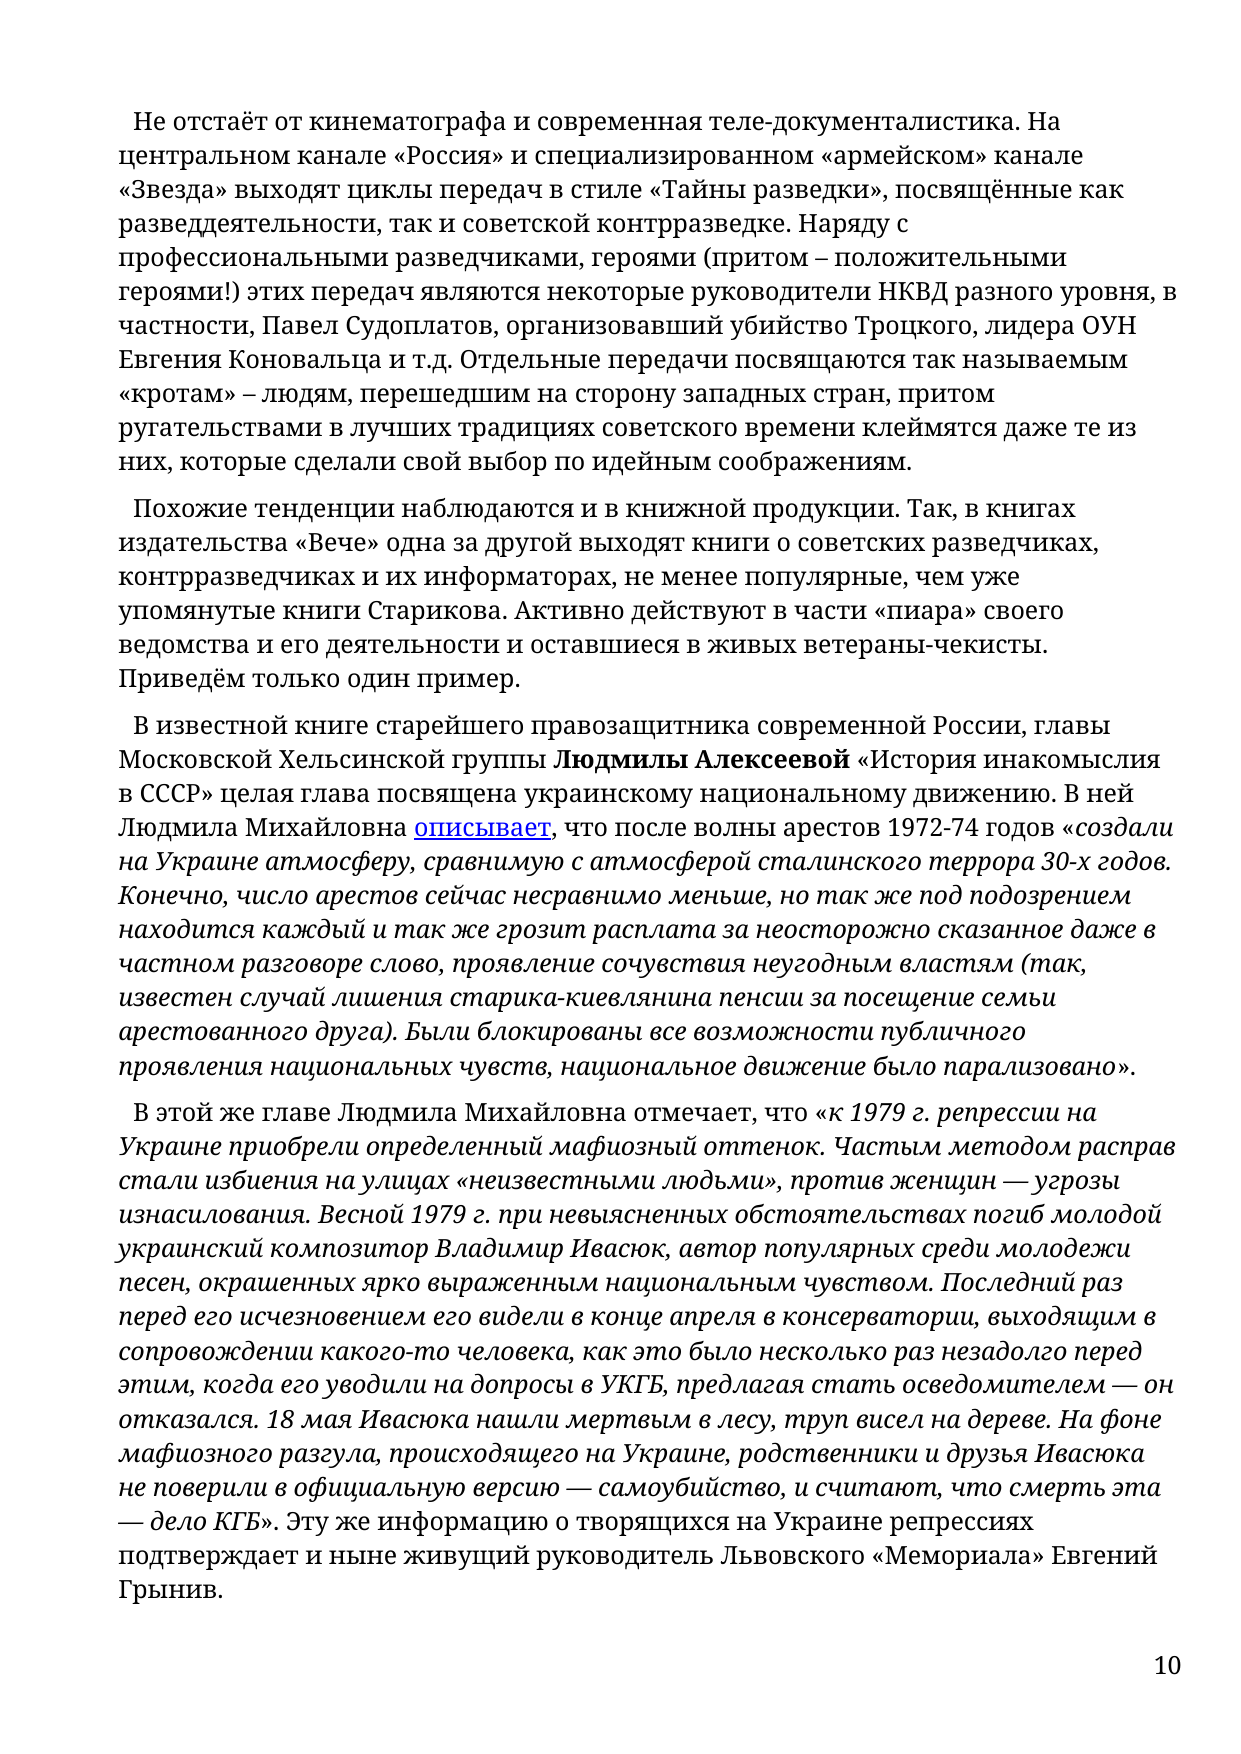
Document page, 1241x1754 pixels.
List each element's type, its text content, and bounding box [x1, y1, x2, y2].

text В известной книге старейшего правозащитника современной России, главы Московской Хельсинской группы Людмилы Алексеевой «История инакомыслия в СССР» целая глава посвящена украинскому национальному движению. В ней Людмила Михайловна описывает, что после волны арестов 1972-74 годов «создали на Украине атмосферу, сравнимую с атмосферой сталинского террора 30-х годов. Конечно, число арестов сейчас несравнимо меньше, но так же под подозрением находится каждый и так же грозит расплата за неосторожно сказанное даже в частном разговоре слово, проявление сочувствия неугодным властям (так, известен случай лишения старика-киевлянина пенсии за посещение семьи арестованного друга). Были блокированы все возможности публичного проявления национальных чувств, национальное движение было парализовано». [118, 707, 1181, 1082]
text Похожие тенденции наблюдаются и в книжной продукции. Так, в книгах издательства «Вече» одна за другой выходят книги о советских разведчиках, контрразведчиках и их информаторах, не менее популярные, чем уже упомянутые книги Старикова. Активно действуют в части «пиара» своего ведомства и его деятельности и оставшиеся в живых ветераны-чекисты. Приведём только один пример. [118, 491, 1181, 695]
text В этой же главе Людмила Михайловна отмечает, что «к 1979 г. репрессии на Украине приобрели определенный мафиозный оттенок. Частым методом расправ стали избиения на улицах «неизвестными людьми», против женщин — угрозы изнасилования. Весной 1979 г. при невыясненных обстоятельствах погиб молодой украинский композитор Владимир Ивасюк, автор популярных среди молодежи песен, окрашенных ярко выраженным национальным чувством. Последний раз перед его исчезновением его видели в конце апреля в консерватории, выходящим в сопровождении какого-то человека, как это было несколько раз незадолго перед этим, когда его уводили на допросы в УКГБ, предлагая стать осведомителем — он отказался. 18 мая Ивасюка нашли мертвым в лесу, труп висел на дереве. На фоне мафиозного разгула, происходящего на Украине, родственники и друзья Ивасюка не поверили в официальную версию — самоубийство, и считают, что смерть эта — дело КГБ». Эту же информацию о творящихся на Украине репрессиях подтверждает и ныне живущий руководитель Львовского «Мемориала» Евгений Грынив. [118, 1095, 1181, 1606]
text Не отстаёт от кинематографа и современная теле-документалистика. На центральном канале «Россия» и специализированном «армейском» канале «Звезда» выходят циклы передач в стиле «Тайны разведки», посвящённые как разведдеятельности, так и советской контрразведке. Наряду с профессиональными разведчиками, героями (притом – положительными героями!) этих передач являются некоторые руководители НКВД разного уровня, в частности, Павел Судоплатов, организовавший убийство Троцкого, лидера ОУН Евгения Коновальца и т.д. Отдельные передачи посвящаются так называемым «кротам» – людям, перешедшим на сторону западных стран, притом ругательствами в лучших традициях советского времени клеймятся даже те из них, которые сделали свой выбор по идейным соображениям. [118, 103, 1181, 478]
